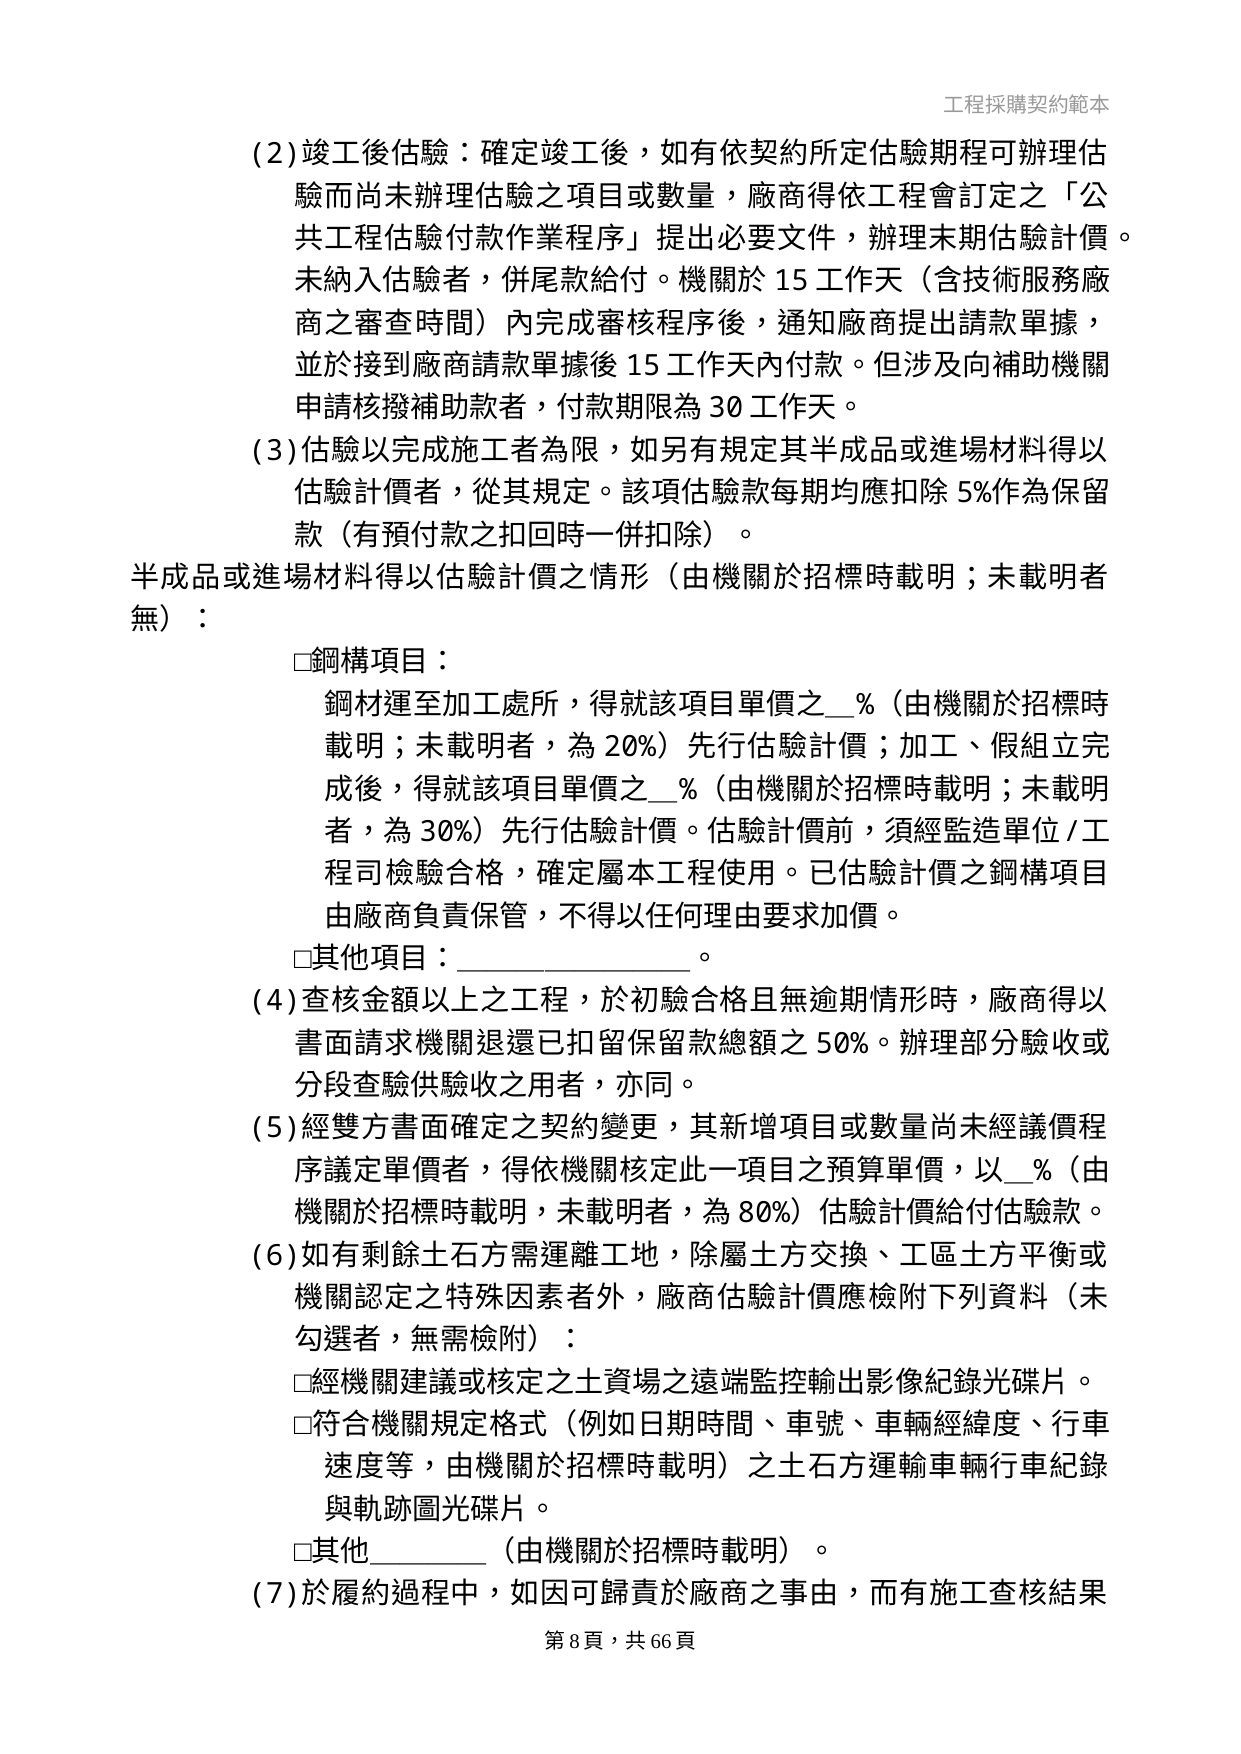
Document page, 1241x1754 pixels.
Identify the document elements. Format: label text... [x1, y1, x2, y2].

text □經機關建議或核定之土資場之遠端監控輸出影像紀錄光碟片。 [294, 1358, 1110, 1401]
text 半成品或進場材料得以估驗計價之情形（由機關於招標時載明；未載明者無）： [130, 553, 1110, 638]
text (5)經雙方書面確定之契約變更，其新增項目或數量尚未經議價程序議定單價者，得依機關核定此一項目之預算單價，以＿%（由機關於招標時載明，未載明者，為80%）估驗計價給付估驗款。 [248, 1104, 1110, 1231]
text □鋼構項目： [294, 638, 1110, 680]
text □其他項目：＿＿＿＿＿＿＿＿。 [294, 934, 1110, 977]
text □符合機關規定格式（例如日期時間、車號、車輛經緯度、行車速度等，由機關於招標時載明）之土石方運輸車輛行車紀錄與軌跡圖光碟片。 [294, 1401, 1110, 1528]
text (6)如有剩餘土石方需運離工地，除屬土方交換、工區土方平衡或機關認定之特殊因素者外，廠商估驗計價應檢附下列資料（未勾選者，無需檢附）： [248, 1231, 1110, 1358]
text (7)於履約過程中，如因可歸責於廠商之事由，而有施工查核結果列為丙等、發生重大勞安或環保事故之情形，或發現廠商違反勞安或環保規定且情節重大者，機關得將估驗計價保留款提高為原規定之＿倍（由機關於招標時載明；未載明者，為2倍），至上開情形改善處理完成為止，但不溯及已完成估驗計價者。 [248, 1570, 1110, 1612]
text □其他＿＿＿＿（由機關於招標時載明）。 [294, 1528, 1110, 1570]
text (4)查核金額以上之工程，於初驗合格且無逾期情形時，廠商得以書面請求機關退還已扣留保留款總額之50%。辦理部分驗收或分段查驗供驗收之用者，亦同。 [248, 977, 1110, 1104]
text 鋼材運至加工處所，得就該項目單價之＿%（由機關於招標時載明；未載明者，為20%）先行估驗計價；加工、假組立完成後，得就該項目單價之＿%（由機關於招標時載明；未載明者，為30%）先行估驗計價。估驗計價前，須經監造單位/工程司檢驗合格，確定屬本工程使用。已估驗計價之鋼構項目由廠商負責保管，不得以任何理由要求加價。 [324, 680, 1110, 934]
text (2)竣工後估驗：確定竣工後，如有依契約所定估驗期程可辦理估驗而尚未辦理估驗之項目或數量，廠商得依工程會訂定之「公共工程估驗付款作業程序」提出必要文件，辦理末期估驗計價。未納入估驗者，併尾款給付。機關於15工作天（含技術服務廠商之審查時間）內完成審核程序後，通知廠商提出請款單據，並於接到廠商請款單據後15工作天內付款。但涉及向補助機關申請核撥補助款者，付款期限為30工作天。 [248, 130, 1110, 426]
text (3)估驗以完成施工者為限，如另有規定其半成品或進場材料得以估驗計價者，從其規定。該項估驗款每期均應扣除5%作為保留款（有預付款之扣回時一併扣除）。 [248, 426, 1110, 553]
